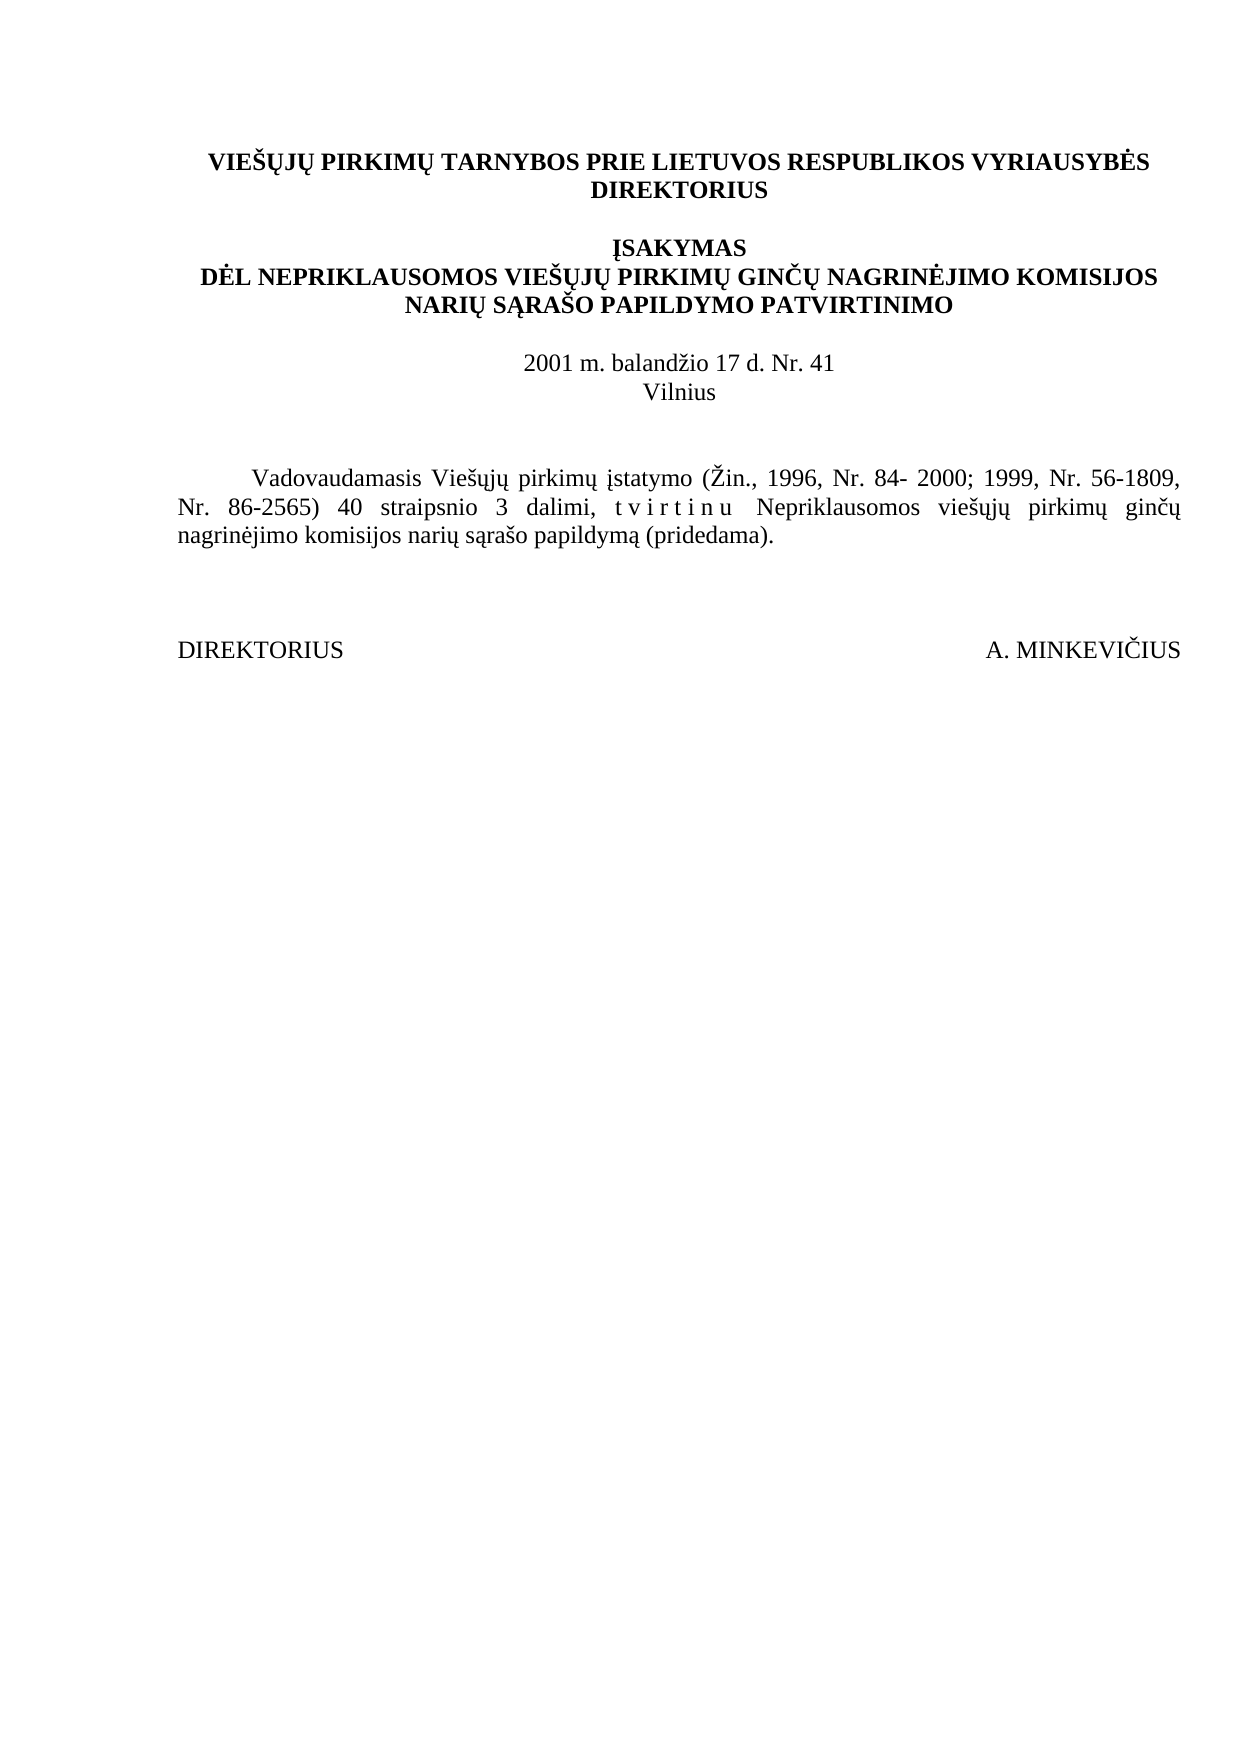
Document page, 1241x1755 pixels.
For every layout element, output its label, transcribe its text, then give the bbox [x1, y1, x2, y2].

text VIEŠŲJŲ PIRKIMŲ TARNYBOS PRIE LIETUVOS RESPUBLIKOS VYRIAUSYBĖS DIREKTORIUS [177, 147, 1181, 204]
text DĖL NEPRIKLAUSOMOS VIEŠŲJŲ PIRKIMŲ GINČŲ NAGRINĖJIMO KOMISIJOS NARIŲ SĄRAŠO PAPILDYMO PATVIRTINIMO [177, 262, 1181, 319]
text ĮSAKYMAS [177, 233, 1181, 262]
text Vilnius [177, 377, 1181, 406]
text Vadovaudamasis Viešųjų pirkimų įstatymo (Žin., 1996, Nr. 84- 2000; 1999, Nr. 56-1809, Nr. 86-2565) 40 straipsnio 3 dalimi, tvirtinu Nepriklausomos viešųjų pirkimų ginčų nagrinėjimo komisijos narių sąrašo papildymą (pridedama). [177, 463, 1181, 549]
text 2001 m. balandžio 17 d. Nr. 41 [177, 348, 1181, 377]
text DIREKTORIUS A. MINKEVIČIUS [177, 636, 1181, 664]
